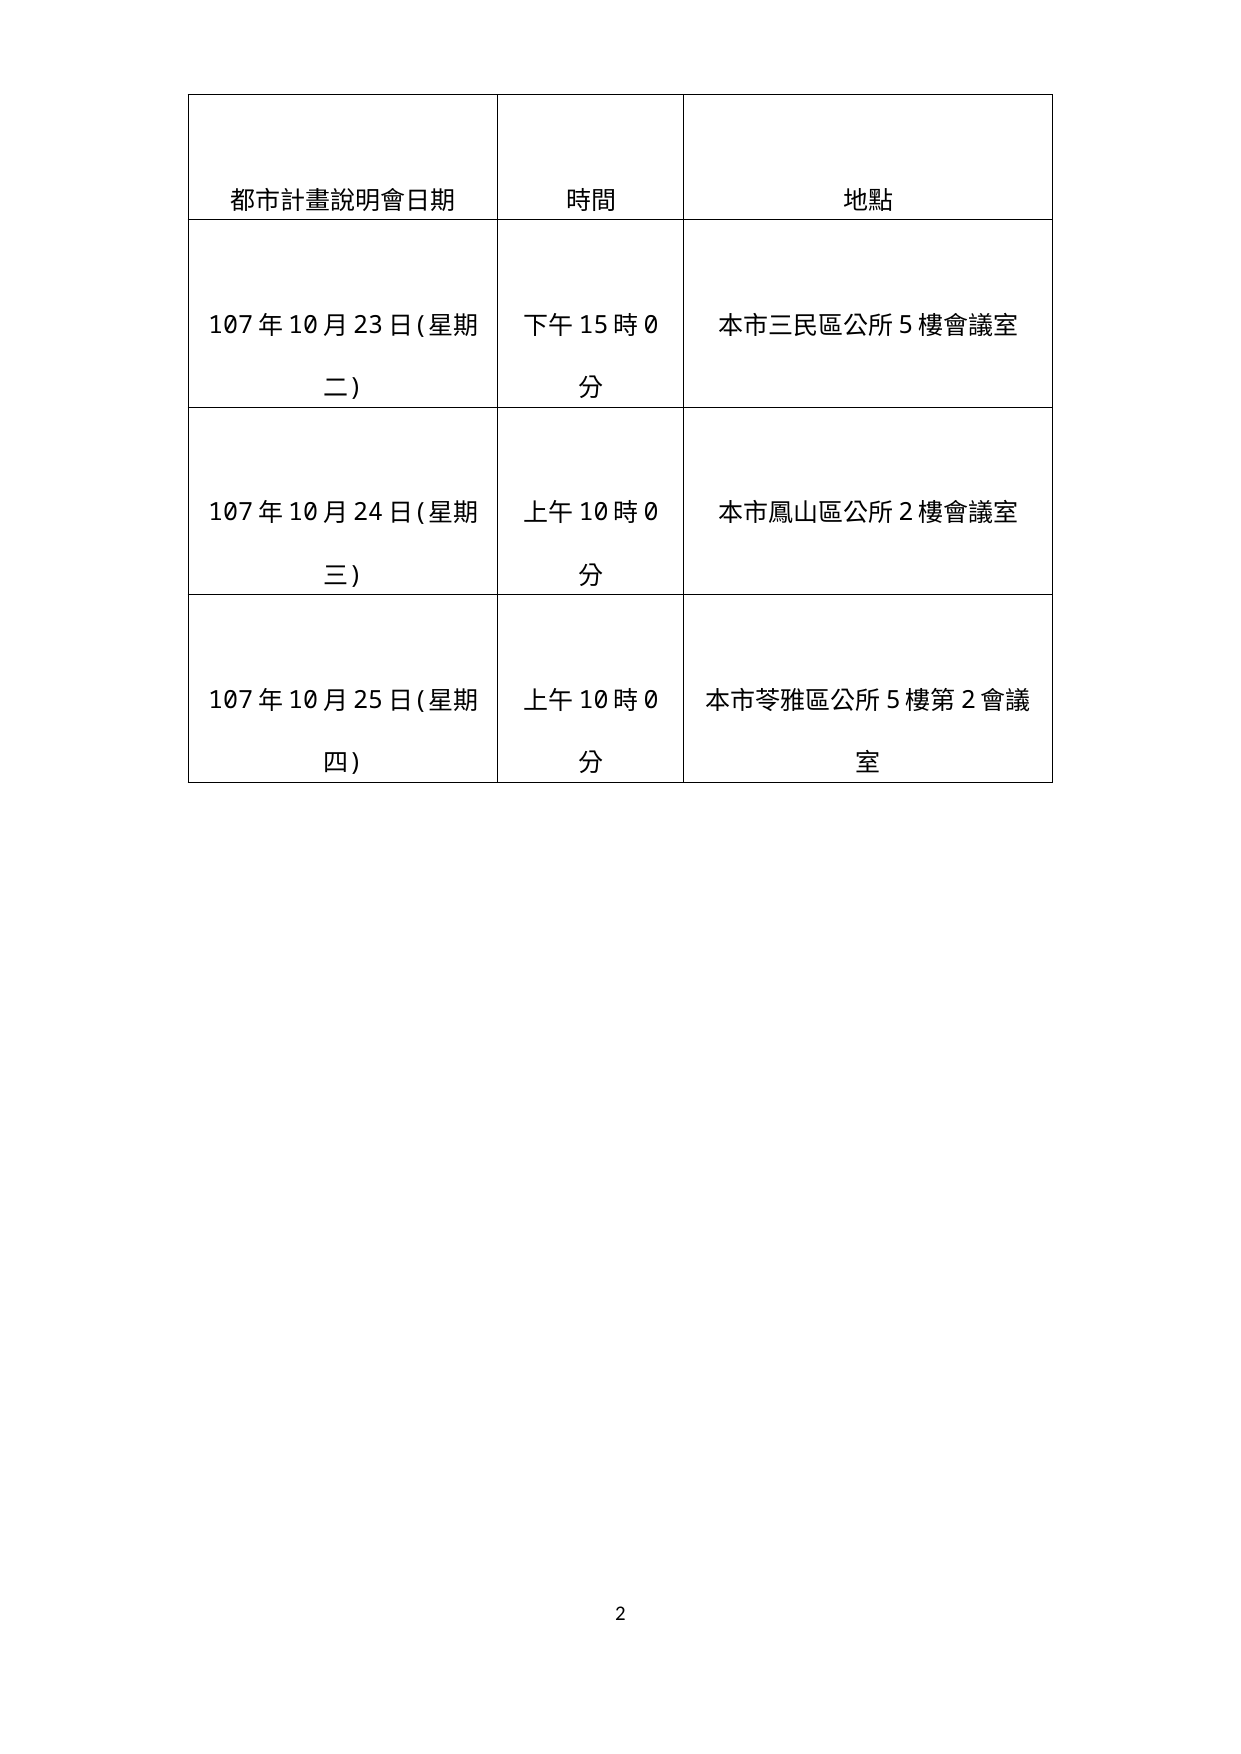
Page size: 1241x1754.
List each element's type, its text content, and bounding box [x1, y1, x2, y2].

table_cell 107年10月25日(星期四) [189, 595, 497, 782]
table_cell 本市鳳山區公所2樓會議室 [684, 408, 1052, 594]
table_cell 上午10時0分 [498, 595, 683, 782]
table_cell 本市三民區公所5樓會議室 [684, 220, 1052, 407]
table_cell 上午10時0分 [498, 408, 683, 594]
table_cell 下午15時0分 [498, 220, 683, 407]
table_header 都市計畫說明會日期 [189, 95, 497, 219]
table_cell 107年10月23日(星期二) [189, 220, 497, 407]
table_cell 107年10月24日(星期三) [189, 408, 497, 594]
table_header 時間 [498, 95, 683, 219]
table_header 地點 [684, 95, 1052, 219]
table_cell 本市苓雅區公所5樓第2會議室 [684, 595, 1052, 782]
